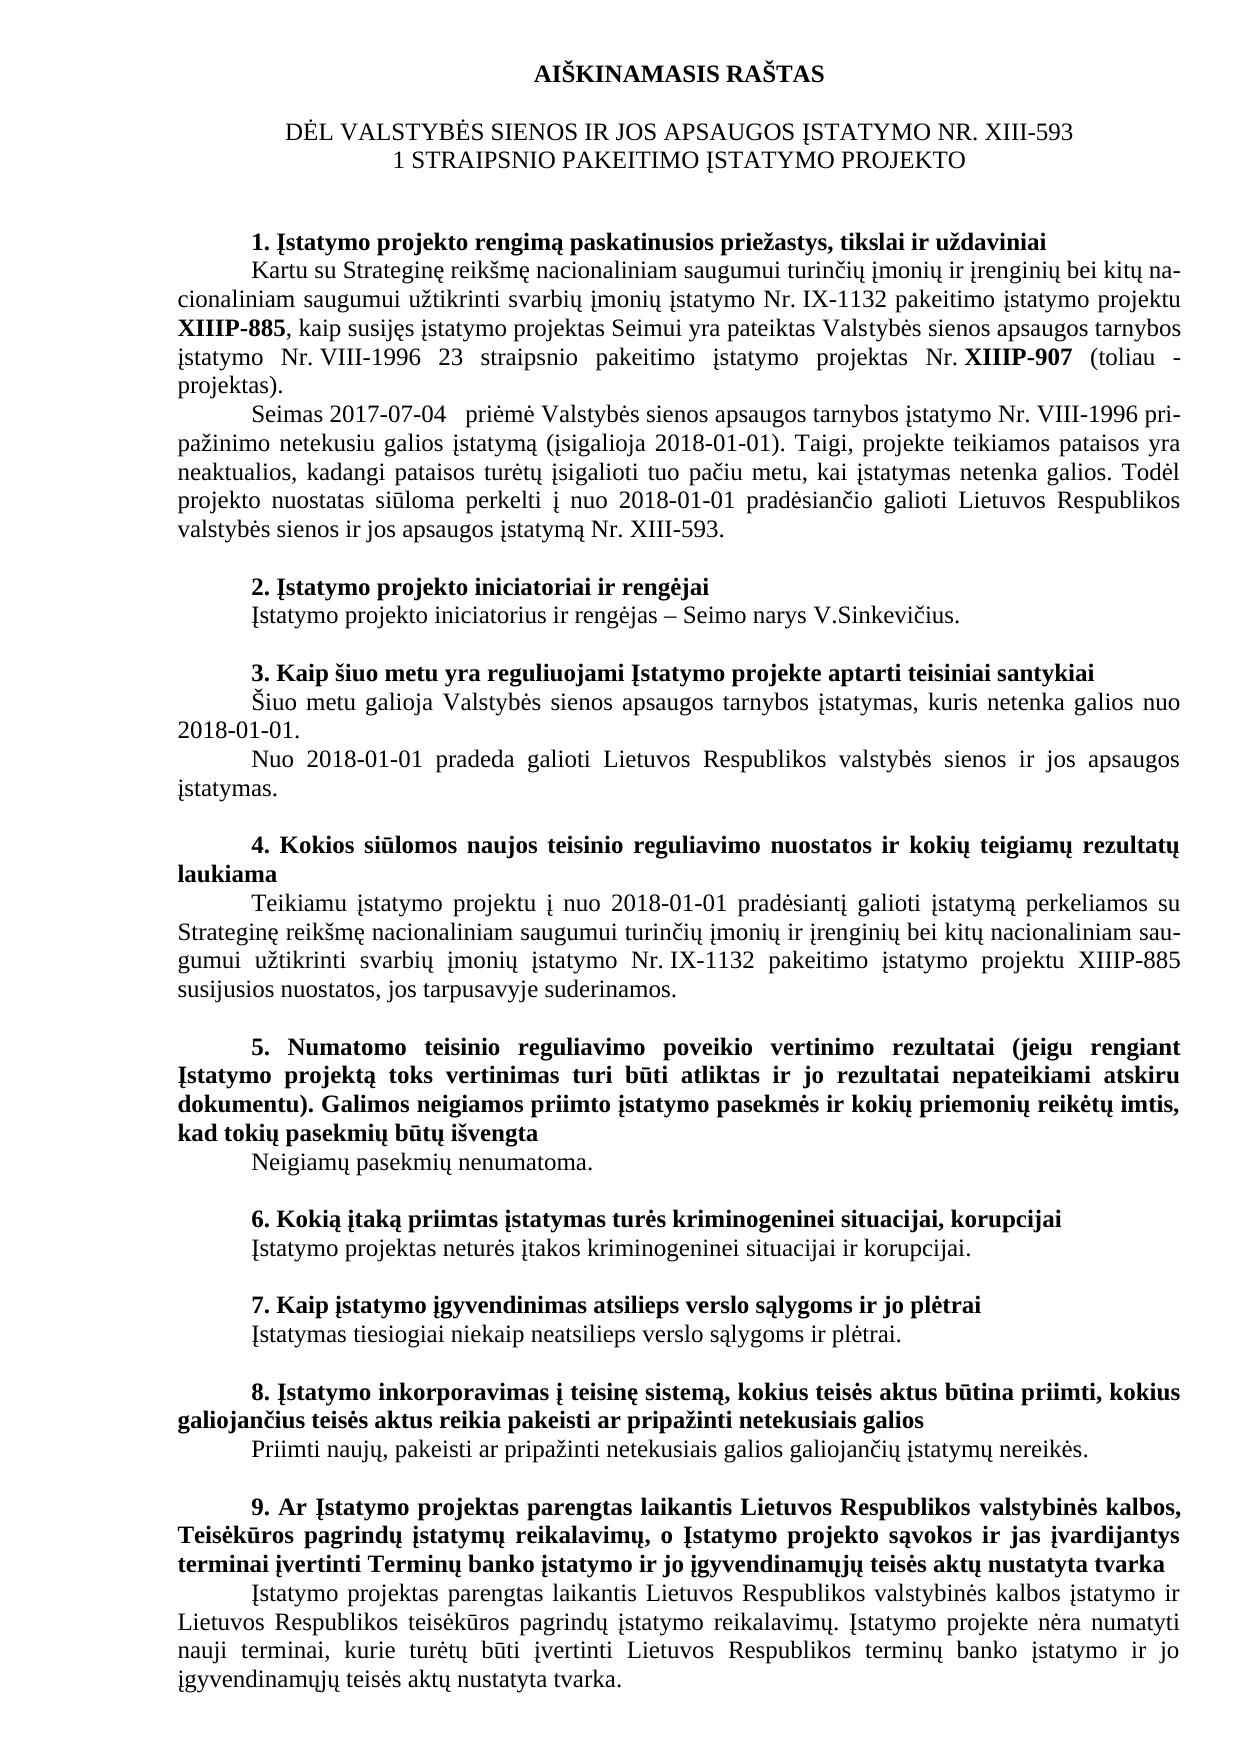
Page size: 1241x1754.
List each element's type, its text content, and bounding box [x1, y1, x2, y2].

text Priimti naujų, pakeisti ar pripažinti netekusiais galios galiojančių įstatymų nereikės. [177, 1434, 1181, 1463]
text 6. Kokią įtaką priimtas įstatymas turės kriminogeninei situacijai, korupcijai [177, 1204, 1181, 1233]
text Teikiamu įstatymo projektu į nuo 2018-01-01 pradėsiantį galioti įstatymą perkeliamos su Stra­te­gi­nę reikš­mę na­cio­na­li­niam sau­gu­mui tu­rin­čių įmo­nių ir įren­gi­nių bei ki­tų na­cio­na­li­niam sau­gu­mui už­tik­rin­ti svar­bių įmo­nių įsta­ty­mo Nr. IX-1132 pa­kei­ti­mo įstaty­mo projektu XIIIP-885 susijusios nuostatos, jos tarpusavyje suderinamos. [177, 888, 1181, 1003]
text 1 STRAIPSNIO PAKEITIMO ĮSTATYMO PROJEKTO [177, 145, 1181, 174]
text 9. Ar Įstatymo projektas parengtas laikantis Lietuvos Respublikos valstybinės kalbos, Teisėkūros pagrindų įstatymų reikalavimų, o Įstatymo projekto sąvokos ir jas įvardijantys terminai įvertinti Terminų banko įstatymo ir jo įgyvendinamųjų teisės aktų nustatyta tvarka [177, 1492, 1181, 1578]
text Šiuo metu galioja Vals­ty­bės sie­nos ap­sau­gos tar­ny­bos įsta­ty­mas, kuris netenka galios nuo 2018-01-01. [177, 687, 1181, 744]
text Seimas 2017-07-04 priėmė Vals­ty­bės sie­nos ap­sau­gos tar­ny­bos įsta­ty­mo Nr. VIII-1996 pri­pa­ži­ni­mo ne­te­ku­siu ga­lios įstatymą (įsigalioja 2018-01-01). Taigi, projekte teikiamos pataisos yra neaktualios, kadangi pataisos turėtų įsigalioti tuo pačiu metu, kai įstatymas netenka galios. Todėl projekto nuostatas siūloma perkelti į nuo 2018-01-01 pradėsiančio galioti Lietuvos Respublikos valstybės sienos ir jos apsaugos įstatymą Nr. XIII-593. [177, 399, 1181, 543]
text Nuo 2018-01-01 pradeda galioti Lietuvos Respublikos valstybės sienos ir jos apsaugos įstatymas. [177, 744, 1181, 802]
text 7. Kaip įstatymo įgyvendinimas atsilieps verslo sąlygoms ir jo plėtrai [177, 1291, 1181, 1319]
text DĖL VALSTYBĖS SIENOS IR JOS APSAUGOS ĮSTATYMO NR. XIII-593 [177, 117, 1181, 145]
text 1. Įstatymo projekto rengimą paskatinusios priežastys, tikslai ir uždaviniai [177, 227, 1181, 256]
text Neigiamų pasekmių nenumatoma. [177, 1147, 1181, 1176]
text 8. Įstatymo inkorporavimas į teisinę sistemą, kokius teisės aktus būtina priimti, kokius galiojančius teisės aktus reikia pakeisti ar pripažinti netekusiais galios [177, 1377, 1181, 1434]
text 4. Kokios siūlomos naujos teisinio reguliavimo nuostatos ir kokių teigiamų rezultatų laukiama [177, 831, 1181, 888]
text Kartu su Stra­te­gi­nę reikš­mę na­cio­na­li­niam sau­gu­mui tu­rin­čių įmo­nių ir įren­gi­nių bei ki­tų na­cio­na­li­niam sau­gu­mui už­tik­rin­ti svar­bių įmo­nių įsta­ty­mo Nr. IX-1132 pa­kei­ti­mo įstaty­mo projektu XIIIP-885, kaip susijęs įstatymo projektas Seimui yra pateiktas Vals­ty­bės sie­nos ap­sau­gos tar­ny­bos įstatymo Nr. VIII-1996 23 straips­nio pa­kei­ti­mo įsta­ty­mo pro­jek­tas Nr. XIIIP-907 (toliau -projektas). [177, 256, 1181, 399]
text AIŠKINAMASIS RAŠTAS [177, 59, 1181, 88]
text Įstatymo projektas parengtas laikantis Lietuvos Respublikos valstybinės kalbos įstatymo ir Lietuvos Respublikos teisėkūros pagrindų įstatymo reikalavimų. Įstatymo projekte nėra numatyti nauji terminai, kurie turėtų būti įvertinti Lietuvos Respublikos terminų banko įstatymo ir jo įgyvendinamųjų teisės aktų nustatyta tvarka. [177, 1578, 1181, 1693]
text Įstatymo projektas neturės įtakos kriminogeninei situacijai ir korupcijai. [177, 1233, 1181, 1262]
text 5. Numatomo teisinio reguliavimo poveikio vertinimo rezultatai (jeigu rengiant Įstatymo projektą toks vertinimas turi būti atliktas ir jo rezultatai nepateikiami atskiru dokumentu). Galimos neigiamos priimto įstatymo pasekmės ir kokių priemonių reikėtų imtis, kad tokių pasekmių būtų išvengta [177, 1032, 1181, 1147]
text Įstatymas tiesiogiai niekaip neatsilieps verslo sąlygoms ir plėtrai. [177, 1319, 1181, 1348]
text 3. Kaip šiuo metu yra reguliuojami Įstatymo projekte aptarti teisiniai santykiai [177, 658, 1181, 687]
text Įstatymo projekto iniciatorius ir rengėjas – Seimo narys V.Sinkevičius. [177, 601, 1181, 629]
text 2. Įstatymo projekto iniciatoriai ir rengėjai [177, 572, 1181, 601]
